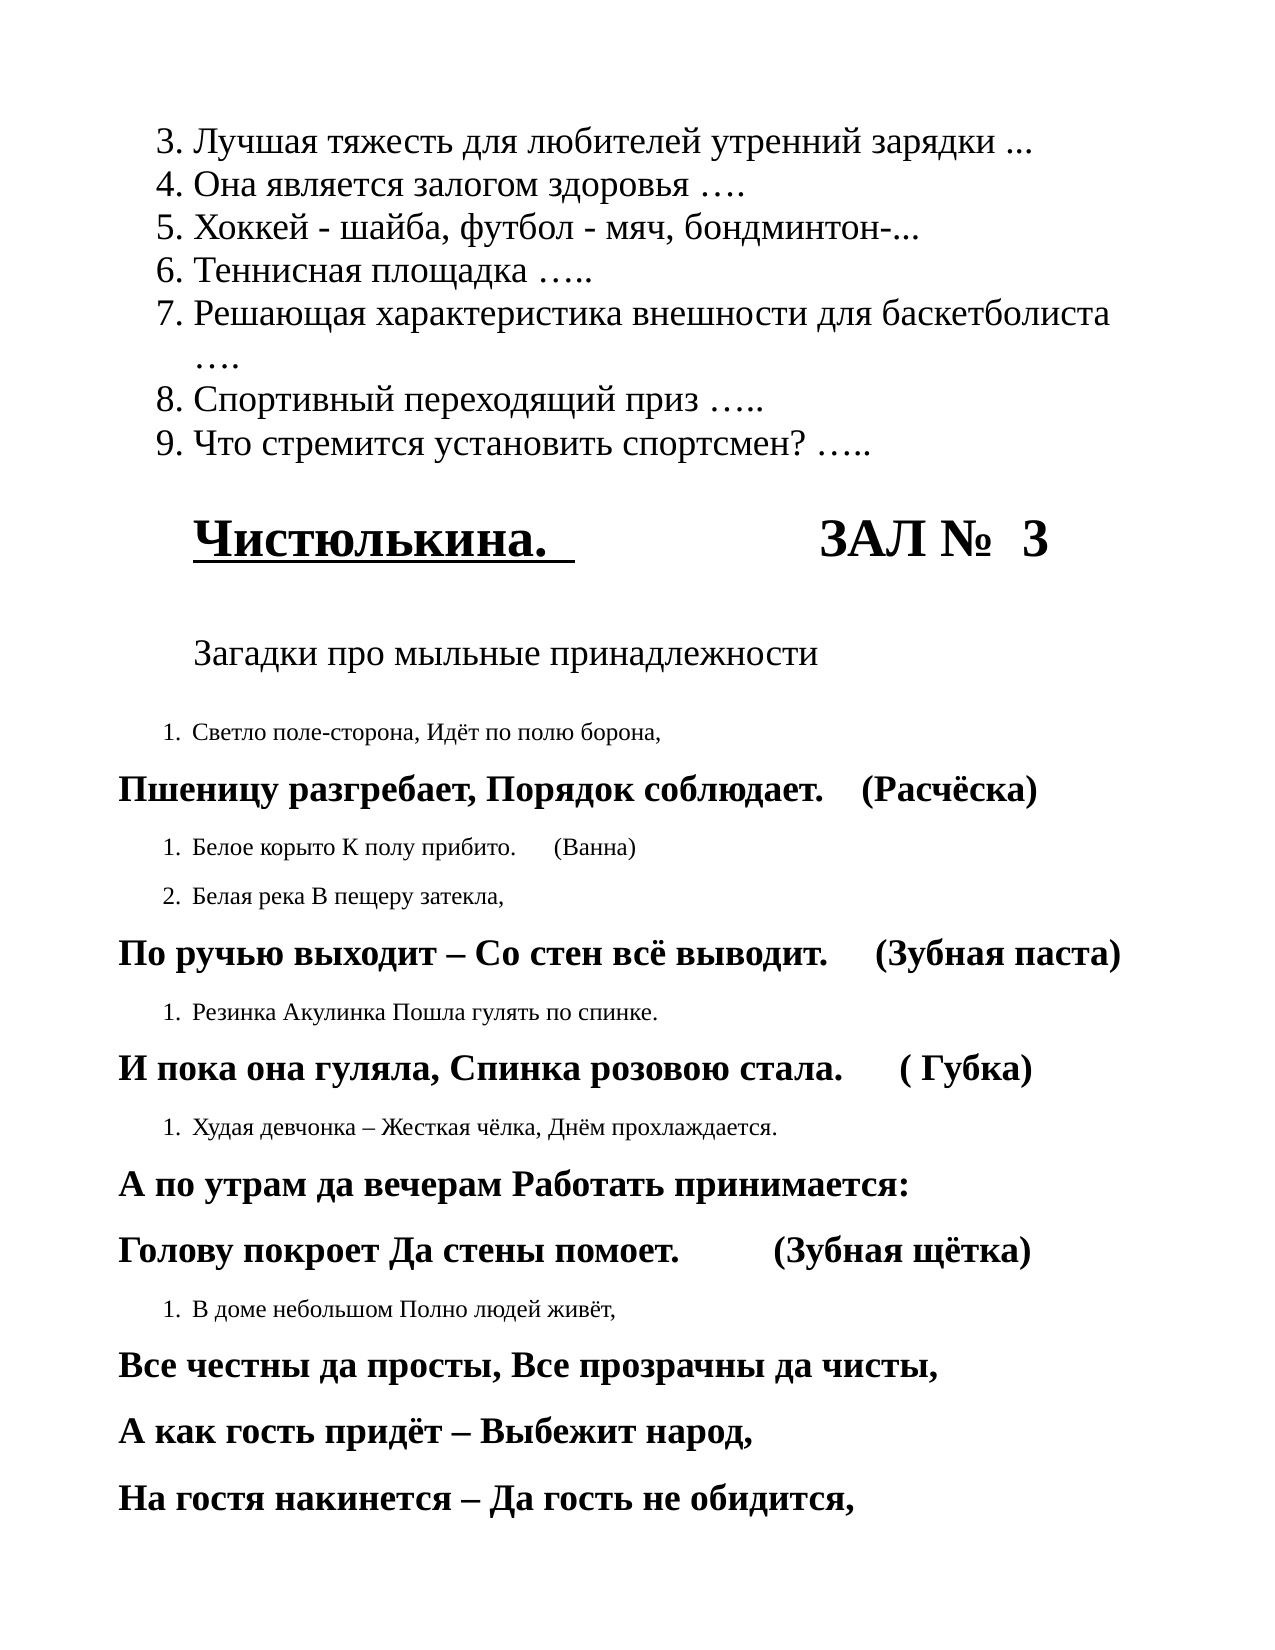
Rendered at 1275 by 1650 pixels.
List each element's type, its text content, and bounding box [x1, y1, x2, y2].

list Решающая характеристика внешности для баскетболиста …. [156, 291, 1157, 377]
text А по утрам да вечерам Работать принимается: [118, 1161, 1157, 1204]
list Она является залогом здоровья …. [156, 161, 1157, 204]
text На гостя накинется – Да гость не обидится, [118, 1475, 1157, 1518]
list Спортивный переходящий приз ….. [156, 377, 1157, 420]
text Чистюлькина. ЗАЛ № 3 [193, 506, 1157, 568]
list В доме небольшом Полно людей живёт, [162, 1294, 1157, 1322]
list Резинка Акулинка Пошла гулять по спинке. [162, 997, 1157, 1026]
list Теннисная площадка ….. [156, 247, 1157, 291]
text Все честны да просты, Все прозрачны да чисты, [118, 1343, 1157, 1386]
list Что стремится установить спортсмен? ….. [156, 420, 1157, 463]
text Пшеницу разгребает, Порядок соблюдает. (Расчёска) [118, 766, 1157, 809]
text Загадки про мыльные принадлежности [193, 631, 1157, 674]
list Хоккей - шайба, футбол - мяч, бондминтон-... [156, 204, 1157, 247]
text И пока она гуляла, Спинка розовою стала. ( Губка) [118, 1046, 1157, 1089]
list Светло поле-сторона, Идёт по полю борона, [162, 717, 1157, 746]
text По ручью выходит – Со стен всё выводит. (Зубная паста) [118, 931, 1157, 974]
text А как гость придёт – Выбежит народ, [118, 1409, 1157, 1452]
list Белая река В пещеру затекла, [162, 881, 1157, 910]
list Худая девчонка – Жесткая чёлка, Днём прохлаждается. [162, 1112, 1157, 1141]
list Белое корыто К полу прибито. (Ванна) [162, 832, 1157, 861]
text Голову покроет Да стены помоет. (Зубная щётка) [118, 1227, 1157, 1271]
list Лучшая тяжесть для любителей утренний зарядки ... [156, 118, 1157, 161]
